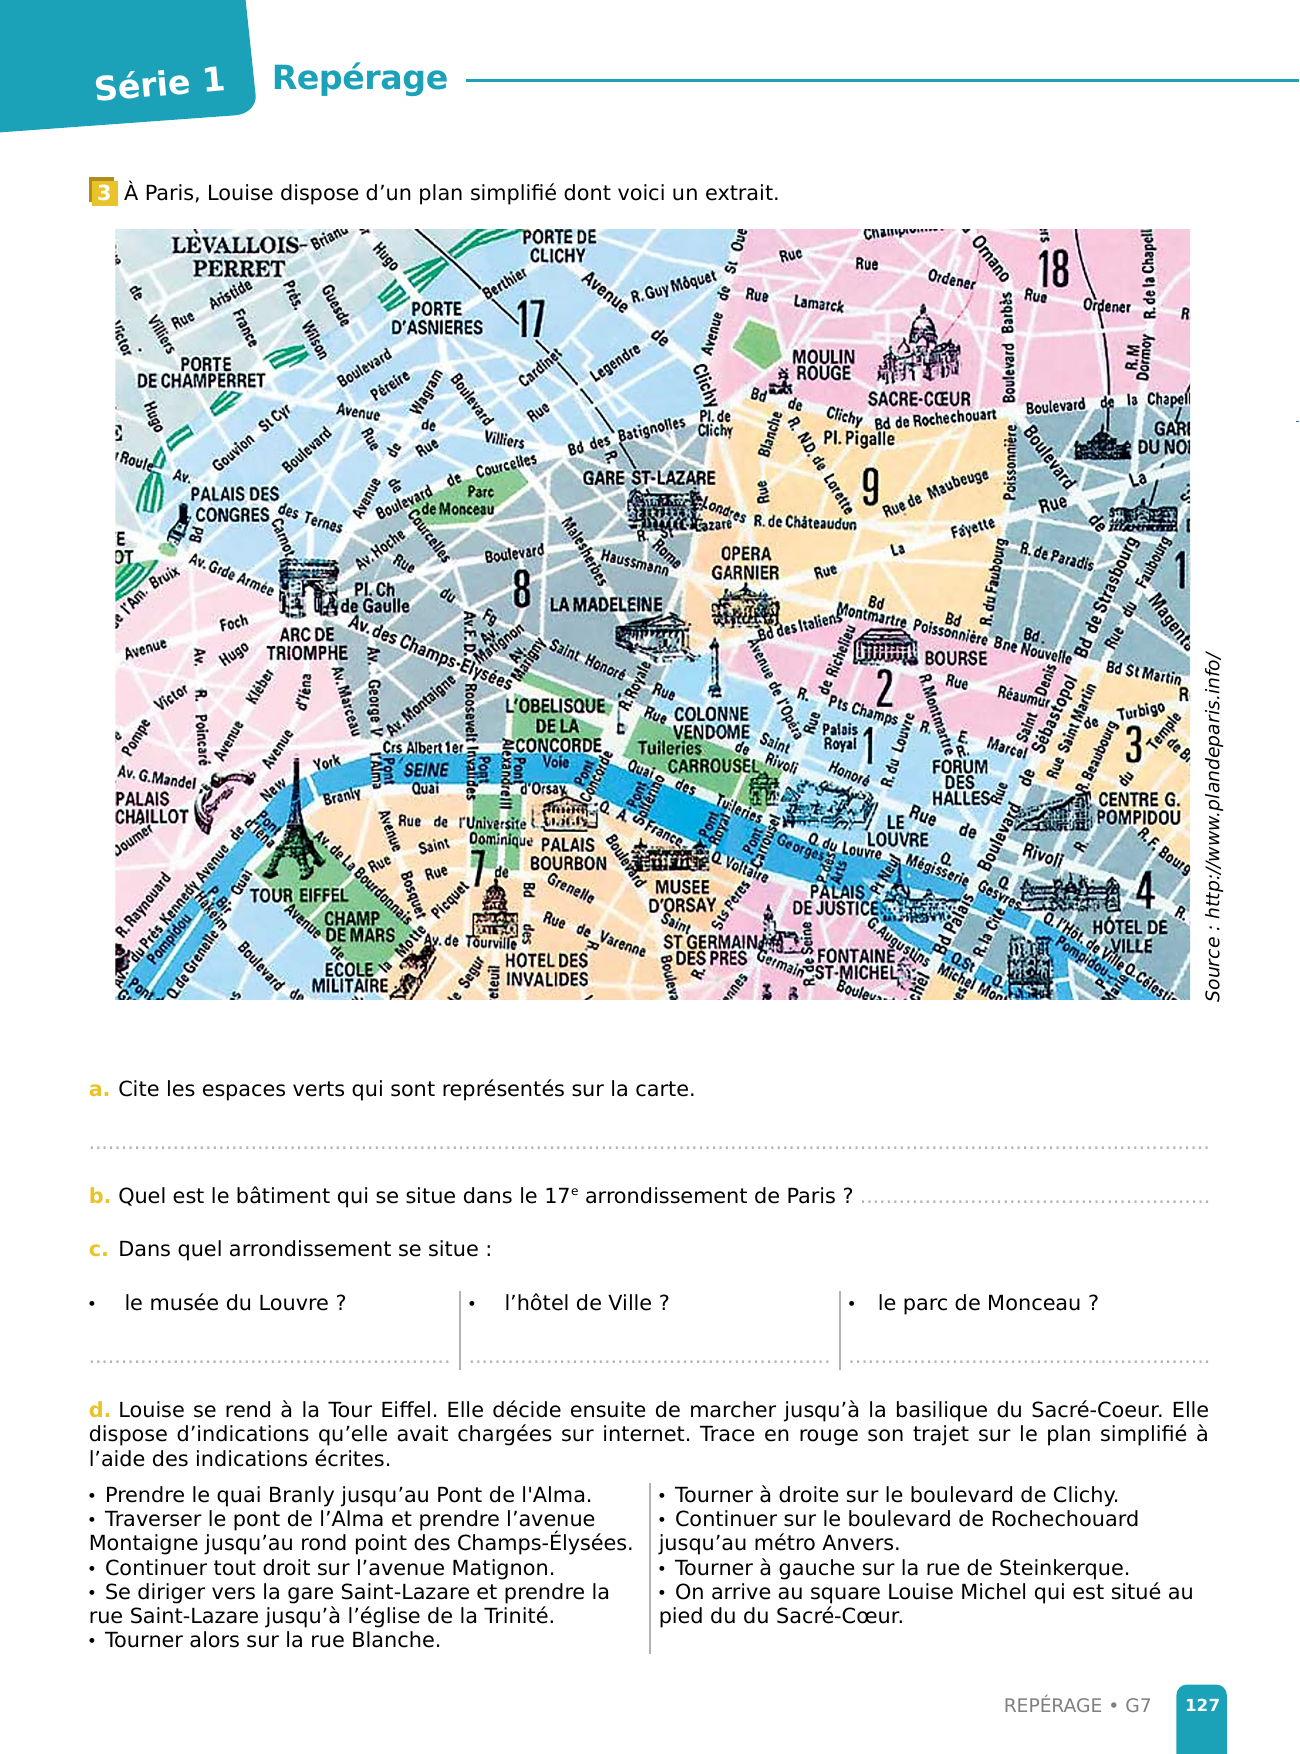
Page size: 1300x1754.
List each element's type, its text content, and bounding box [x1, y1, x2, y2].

list Traverser le pont de l’Alma et prendre l’avenue Montaigne jusqu’au rond point des Champs-Élysées. [88, 1507, 641, 1556]
subtitle le parc de Monceau ? [848, 1291, 1211, 1316]
subtitle Quel est le bâtiment qui se situe dans le 17e arrondissement de Paris ? [88, 1184, 1211, 1208]
subtitle Cite les espaces verts qui sont représentés sur la carte. [88, 1077, 1211, 1101]
list Tourner à droite sur le boulevard de Clichy. [658, 1483, 1211, 1507]
subtitle le musée du Louvre ? [88, 1291, 451, 1316]
subtitle À Paris, Louise dispose d’un plan simplifié dont voici un extrait. [114, 177, 1211, 205]
subtitle Louise se rend à la Tour Eiffel. Elle décide ensuite de marcher jusqu’à la basilique du Sacré-Coeur. Elle dispose d’indications qu’elle avait chargées sur internet. Trace en rouge son trajet sur le plan simplifié à l’aide des indications écrites. [88, 1398, 1211, 1471]
list Continuer tout droit sur l’avenue Matignon. [88, 1556, 641, 1580]
subtitle l’hôtel de Ville ? [468, 1291, 831, 1316]
list Se diriger vers la gare Saint-Lazare et prendre la rue Saint-Lazare jusqu’à l’église de la Trinité. [88, 1580, 641, 1628]
list Tourner à gauche sur la rue de Steinkerque. [658, 1556, 1211, 1580]
list Prendre le quai Branly jusqu’au Pont de l'Alma. [88, 1483, 641, 1507]
subtitle Dans quel arrondissement se situe : [88, 1238, 1211, 1262]
list Continuer sur le boulevard de Rochechouard jusqu’au métro Anvers. [658, 1507, 1211, 1556]
picture [115, 229, 1191, 1000]
list Tourner alors sur la rue Blanche. [88, 1628, 641, 1653]
list On arrive au square Louise Michel qui est situé au pied du du Sacré-Cœur. [658, 1580, 1211, 1628]
